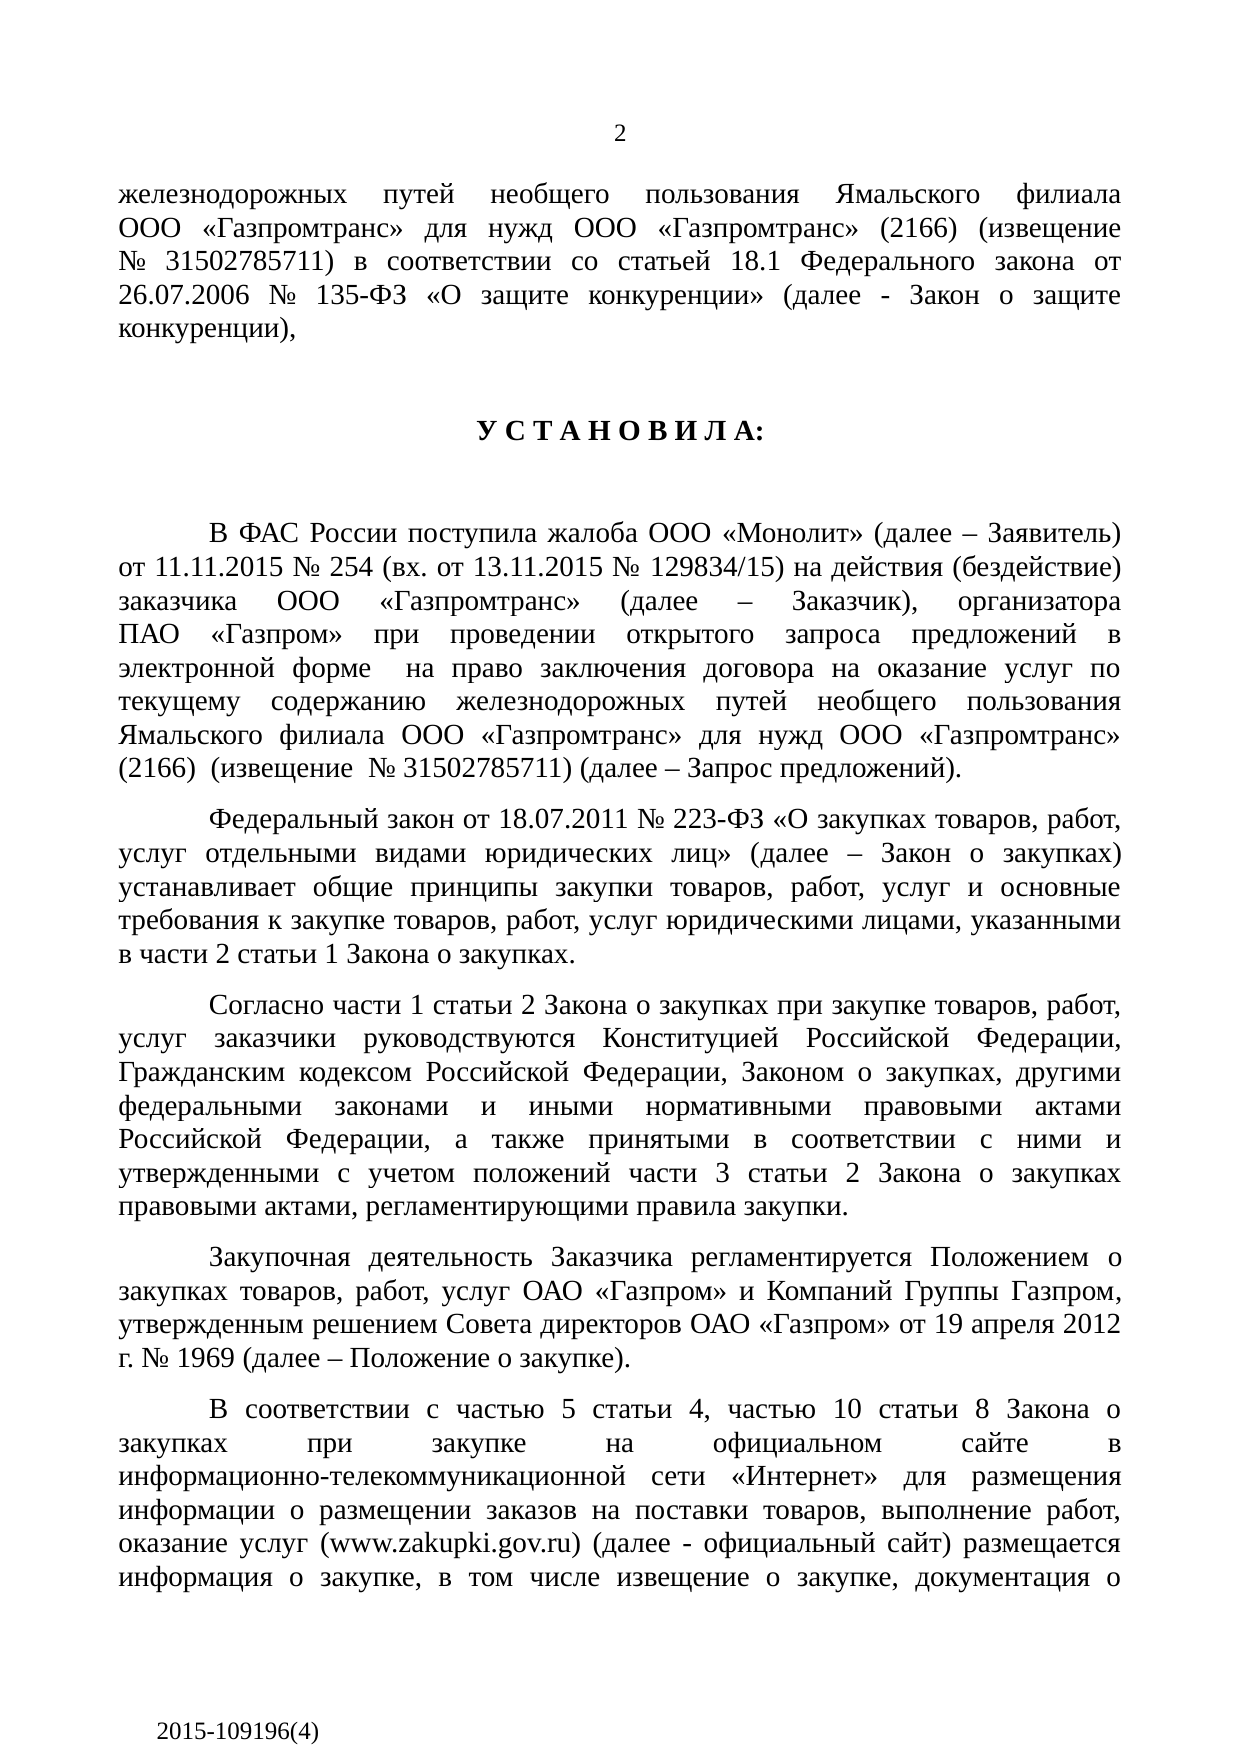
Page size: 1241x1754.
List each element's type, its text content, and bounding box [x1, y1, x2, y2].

text Федеральный закон от 18.07.2011 № 223-ФЗ «О закупках товаров, работ, услуг отдельными видами юридических лиц» (далее – Закон о закупках) устанавливает общие принципы закупки товаров, работ, услуг и основные требования к закупке товаров, работ, услуг юридическими лицами, указанными в части 2 статьи 1 Закона о закупках. [118, 802, 1122, 969]
text железнодорожных путей необщего пользования Ямальского филиала ООО «Газпромтранс» для нужд ООО «Газпромтранс» (2166) (извещение № 31502785711) в соответствии со статьей 18.1 Федерального закона от 26.07.2006 № 135-ФЗ «О защите конкуренции» (далее - Закон о защите конкуренции), [118, 176, 1122, 344]
text В ФАС России поступила жалоба ООО «Монолит» (далее – Заявитель) от 11.11.2015 № 254 (вх. от 13.11.2015 № 129834/15) на действия (бездействие) заказчика ООО «Газпромтранс» (далее – Заказчик), организатора ПАО «Газпром» при проведении открытого запроса предложений в электронной форме на право заключения договора на оказание услуг по текущему содержанию железнодорожных путей необщего пользования Ямальского филиала ООО «Газпромтранс» для нужд ООО «Газпромтранс» (2166) (извещение № 31502785711) (далее – Запрос предложений). [118, 516, 1122, 784]
text У С Т А Н О В И Л А: [118, 413, 1122, 447]
text Закупочная деятельность Заказчика регламентируется Положением о закупках товаров, работ, услуг ОАО «Газпром» и Компаний Группы Газпром, утвержденным решением Совета директоров ОАО «Газпром» от 19 апреля 2012 г. № 1969 (далее – Положение о закупке). [118, 1239, 1122, 1374]
text В соответствии с частью 5 статьи 4, частью 10 статьи 8 Закона о закупках при закупке на официальном сайте в информационно-телекоммуникационной сети «Интернет» для размещения информации о размещении заказов на поставки товаров, выполнение работ, оказание услуг (www.zakupki.gov.ru) (далее - официальный сайт) размещается информация о закупке, в том числе извещение о закупке, документация о [118, 1391, 1122, 1593]
text Согласно части 1 статьи 2 Закона о закупках при закупке товаров, работ, услуг заказчики руководствуются Конституцией Российской Федерации, Гражданским кодексом Российской Федерации, Законом о закупках, другими федеральными законами и иными нормативными правовыми актами Российской Федерации, а также принятыми в соответствии с ними и утвержденными с учетом положений части 3 статьи 2 Закона о закупках правовыми актами, регламентирующими правила закупки. [118, 987, 1122, 1222]
